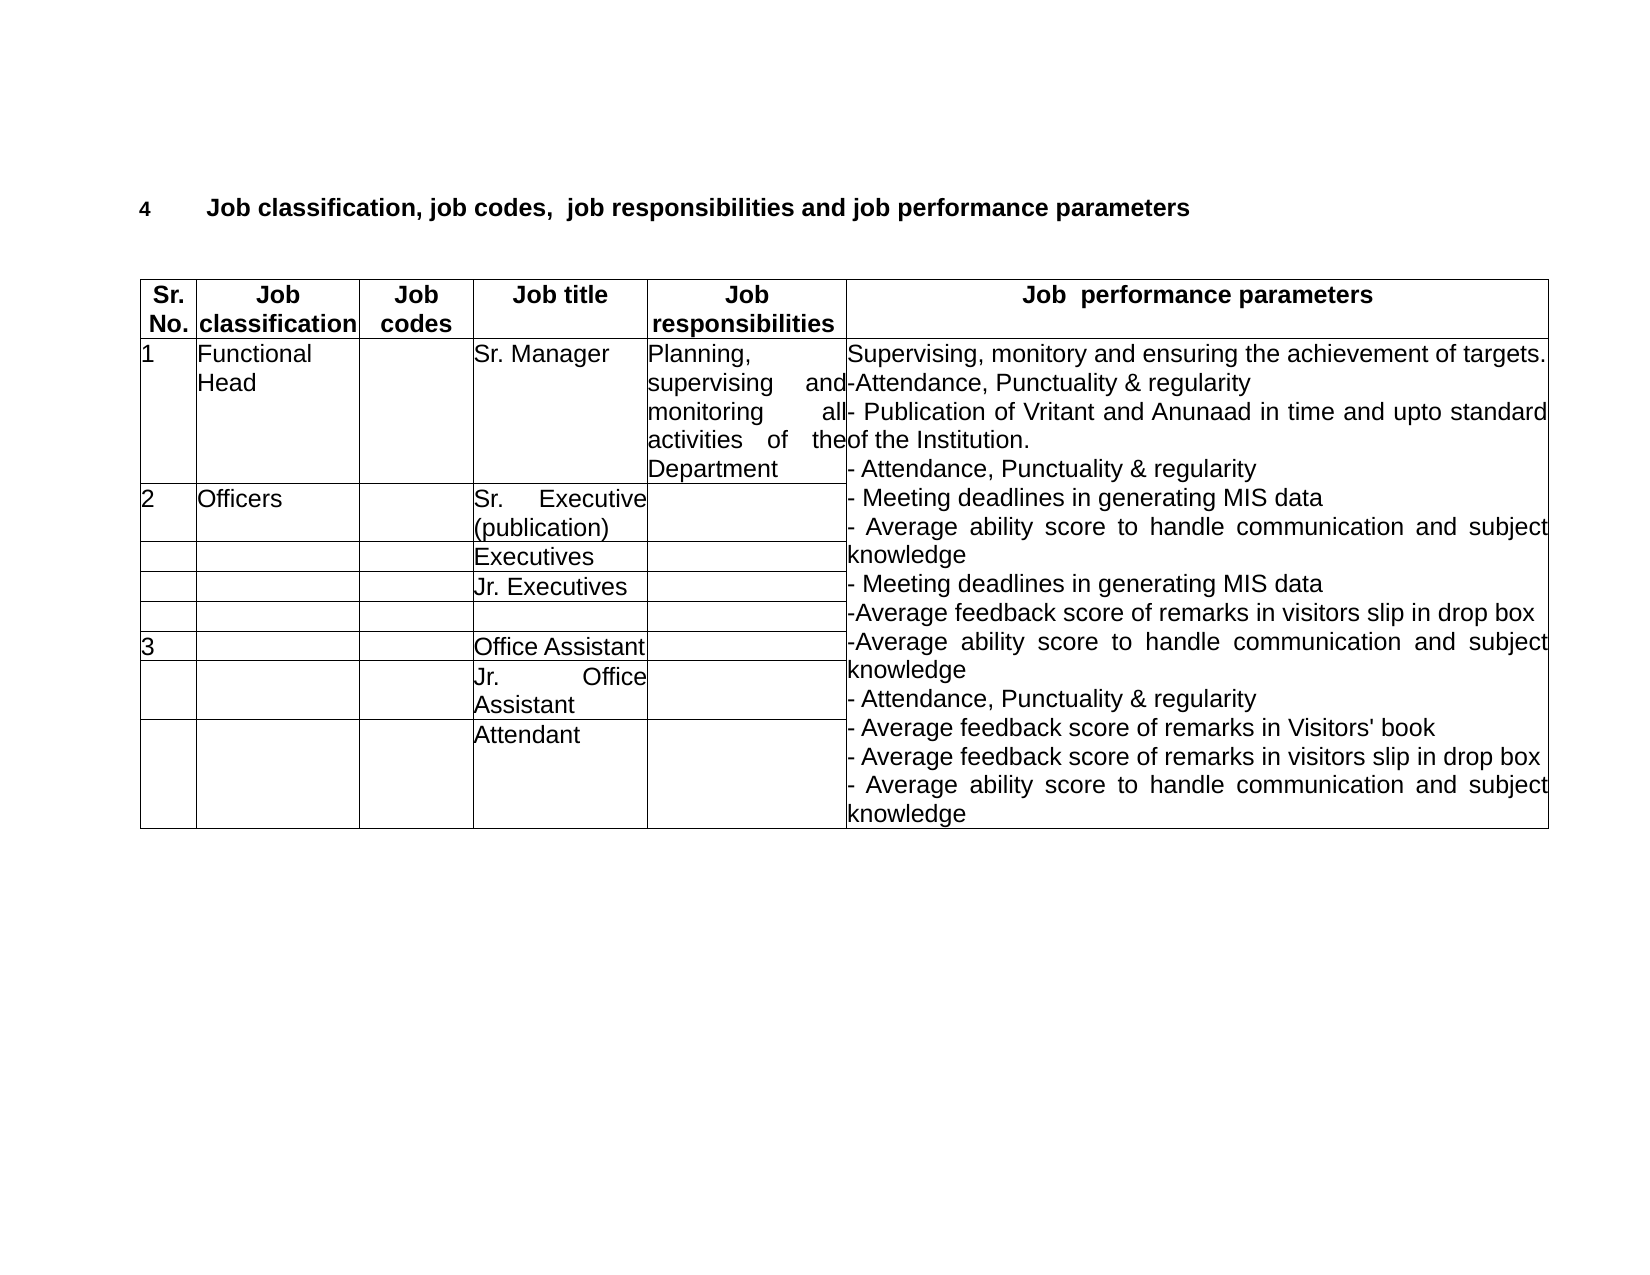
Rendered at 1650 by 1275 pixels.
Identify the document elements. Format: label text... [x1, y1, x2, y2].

list Job classification, job codes, job responsibilities and job performance parameters [133, 193, 1555, 222]
table_cell [141, 602, 196, 631]
table_cell [648, 484, 846, 541]
table_cell Planning, supervising and monitoring all activities of the Department [648, 339, 846, 483]
table_header Job classification [197, 280, 359, 338]
table_cell [648, 661, 846, 719]
table_cell Functional Head [197, 339, 359, 483]
table_cell [360, 661, 473, 719]
table_cell 1 [141, 339, 196, 483]
table_cell [197, 661, 359, 719]
table_cell [648, 632, 846, 660]
table_cell [360, 632, 473, 660]
table_cell [360, 720, 473, 828]
table_cell [648, 720, 846, 828]
table_cell [648, 572, 846, 601]
table_cell [648, 542, 846, 571]
table_cell [141, 720, 196, 828]
table_cell [648, 602, 846, 631]
table_cell Sr. Executive (publication) [474, 484, 647, 541]
table_header Job performance parameters [847, 280, 1548, 338]
table_cell [197, 542, 359, 571]
table_cell [197, 720, 359, 828]
table_cell [360, 484, 473, 541]
table_cell 2 [141, 484, 196, 541]
table_cell [197, 572, 359, 601]
table_header Job title [474, 280, 647, 338]
table_cell Supervising, monitory and ensuring the achievement of targets. -Attendance, Punctuality & regularity - Publication of Vritant and Anunaad in time and upto standard of the Institution. - Attendance, Punctuality & regularity - Meeting deadlines in generating MIS data - Average ability score to handle communication and subject knowledge - Meeting deadlines in generating MIS data -Average feedback score of remarks in visitors slip in drop box -Average ability score to handle communication and subject knowledge - Attendance, Punctuality & regularity - Average feedback score of remarks in Visitors' book - Average feedback score of remarks in visitors slip in drop box - Average ability score to handle communication and subject knowledge [847, 339, 1548, 828]
table_cell [360, 339, 473, 483]
table_cell Jr. Executives [474, 572, 647, 601]
table_cell [141, 661, 196, 719]
table_cell Office Assistant [474, 632, 647, 660]
table_cell [360, 542, 473, 571]
table_cell Attendant [474, 720, 647, 828]
table_cell [474, 602, 647, 631]
table_cell [141, 572, 196, 601]
table_cell [197, 632, 359, 660]
table_cell 3 [141, 632, 196, 660]
table_cell Officers [197, 484, 359, 541]
table_header Job responsibilities [648, 280, 846, 338]
table_cell [197, 602, 359, 631]
table_cell Jr. Office Assistant [474, 661, 647, 719]
table_header Sr. No. [141, 280, 196, 338]
table_cell [360, 572, 473, 601]
table_header Job codes [360, 280, 473, 338]
table_cell [360, 602, 473, 631]
table_cell [141, 542, 196, 571]
table_cell Executives [474, 542, 647, 571]
table_cell Sr. Manager [474, 339, 647, 483]
